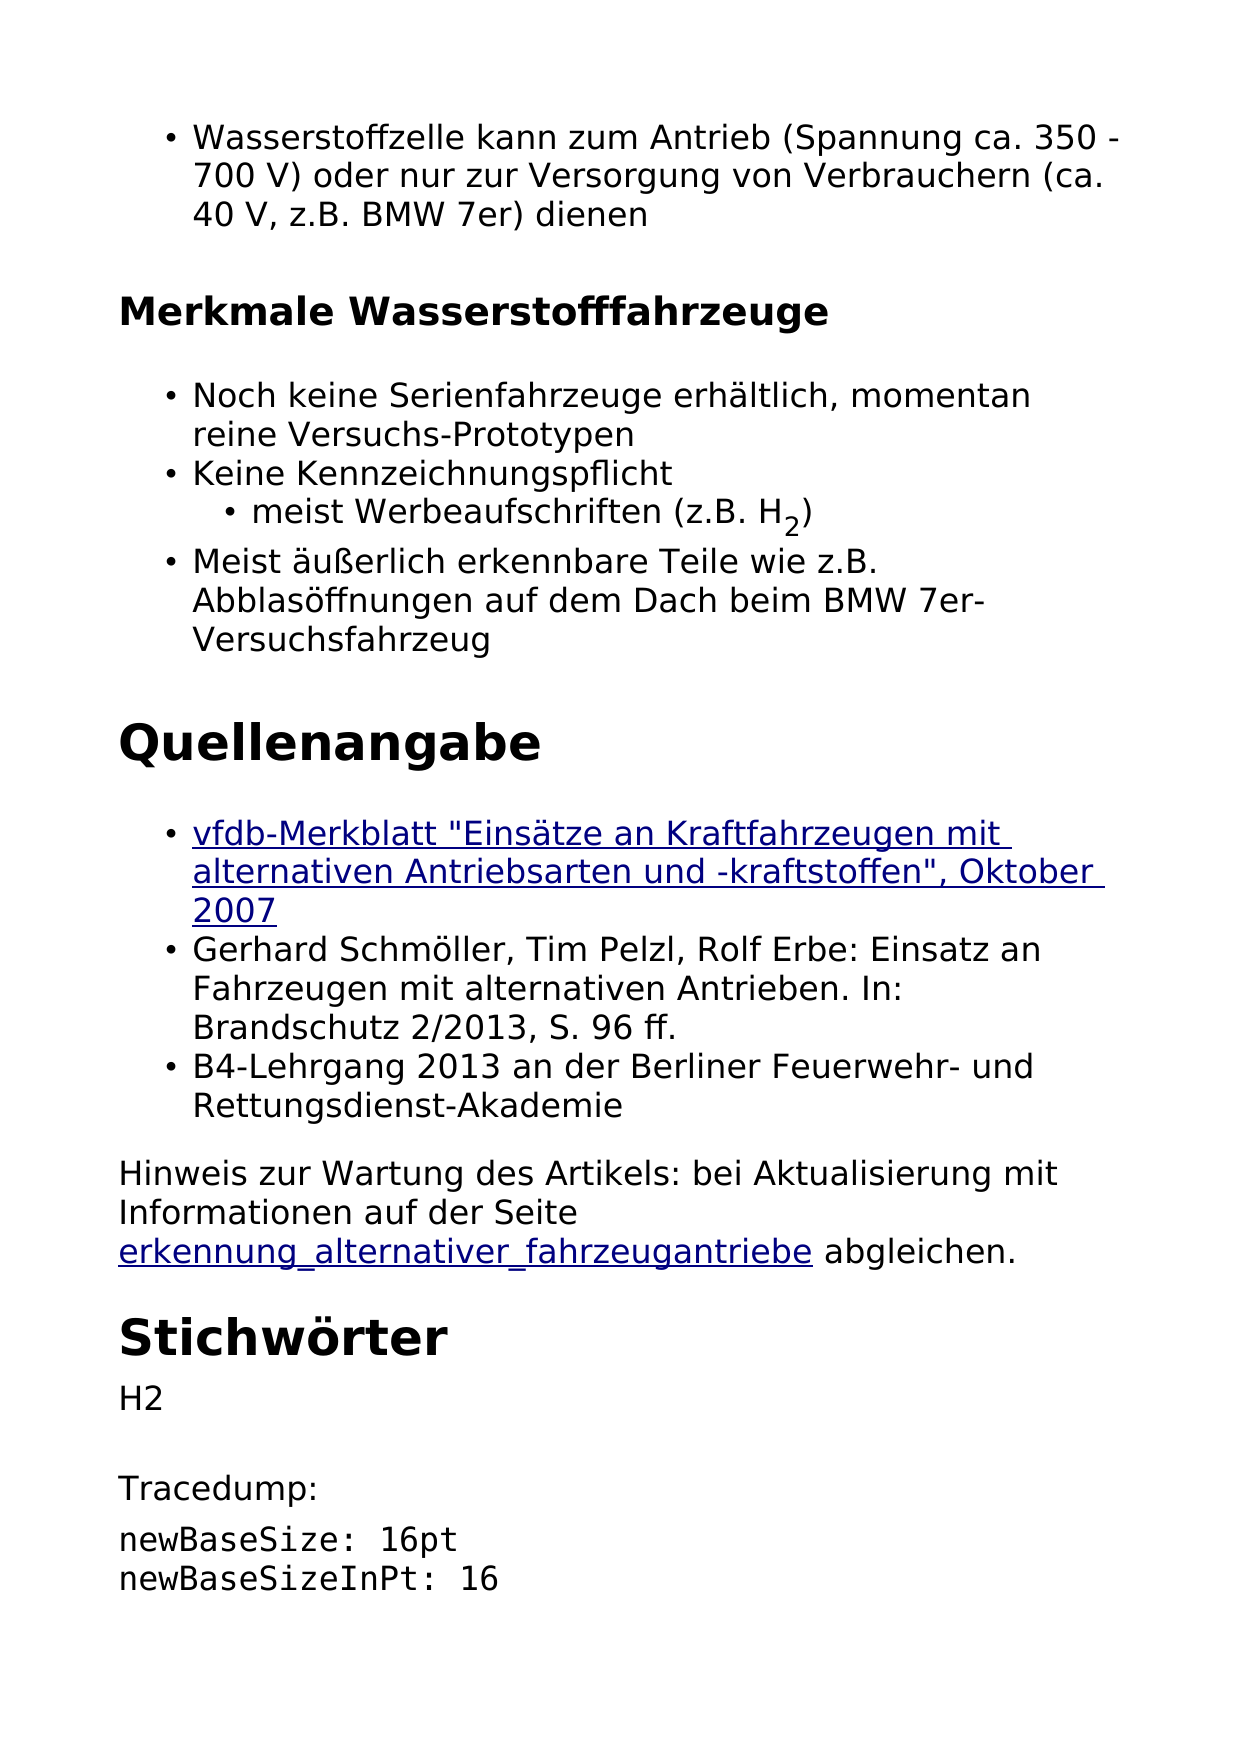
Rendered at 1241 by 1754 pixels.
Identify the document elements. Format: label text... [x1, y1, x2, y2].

subtitle Stichwörter [118, 1308, 1122, 1367]
list Keine Kennzeichnungspflicht [177, 454, 1122, 493]
list B4-Lehrgang 2013 an der Berliner Feuerwehr- und Rettungsdienst-Akademie [177, 1047, 1122, 1125]
text H2 [118, 1379, 1122, 1418]
text Hinweis zur Wartung des Artikels: bei Aktualisierung mit Informationen auf der Seite erkennung_alternativer_fahrzeugantriebe abgleichen. [118, 1154, 1122, 1271]
text newBaseSize: 16pt newBaseSizeInPt: 16 [118, 1521, 1122, 1598]
subtitle Quellenangabe [118, 714, 1122, 772]
list vfdb-Merkblatt "Einsätze an Kraftfahrzeugen mit alternativen Antriebsarten und -kraftstoffen", Oktober 2007 [177, 814, 1122, 931]
list Noch keine Serienfahrzeuge erhältlich, momentan reine Versuchs-Prototypen [177, 376, 1122, 454]
text Tracedump: [118, 1431, 1122, 1508]
list Gerhard Schmöller, Tim Pelzl, Rolf Erbe: Einsatz an Fahrzeugen mit alternativen Antrieben. In: Brandschutz 2/2013, S. 96 ff. [177, 931, 1122, 1047]
list meist Werbeaufschriften (z.B. H2) [236, 493, 1122, 543]
subtitle Merkmale Wasserstofffahrzeuge [118, 289, 1122, 334]
list Meist äußerlich erkennbare Teile wie z.B. Abblasöffnungen auf dem Dach beim BMW 7er-Versuchsfahrzeug [177, 543, 1122, 659]
list Wasserstoffzelle kann zum Antrieb (Spannung ca. 350 - 700 V) oder nur zur Versorgung von Verbrauchern (ca. 40 V, z.B. BMW 7er) dienen [177, 118, 1122, 235]
